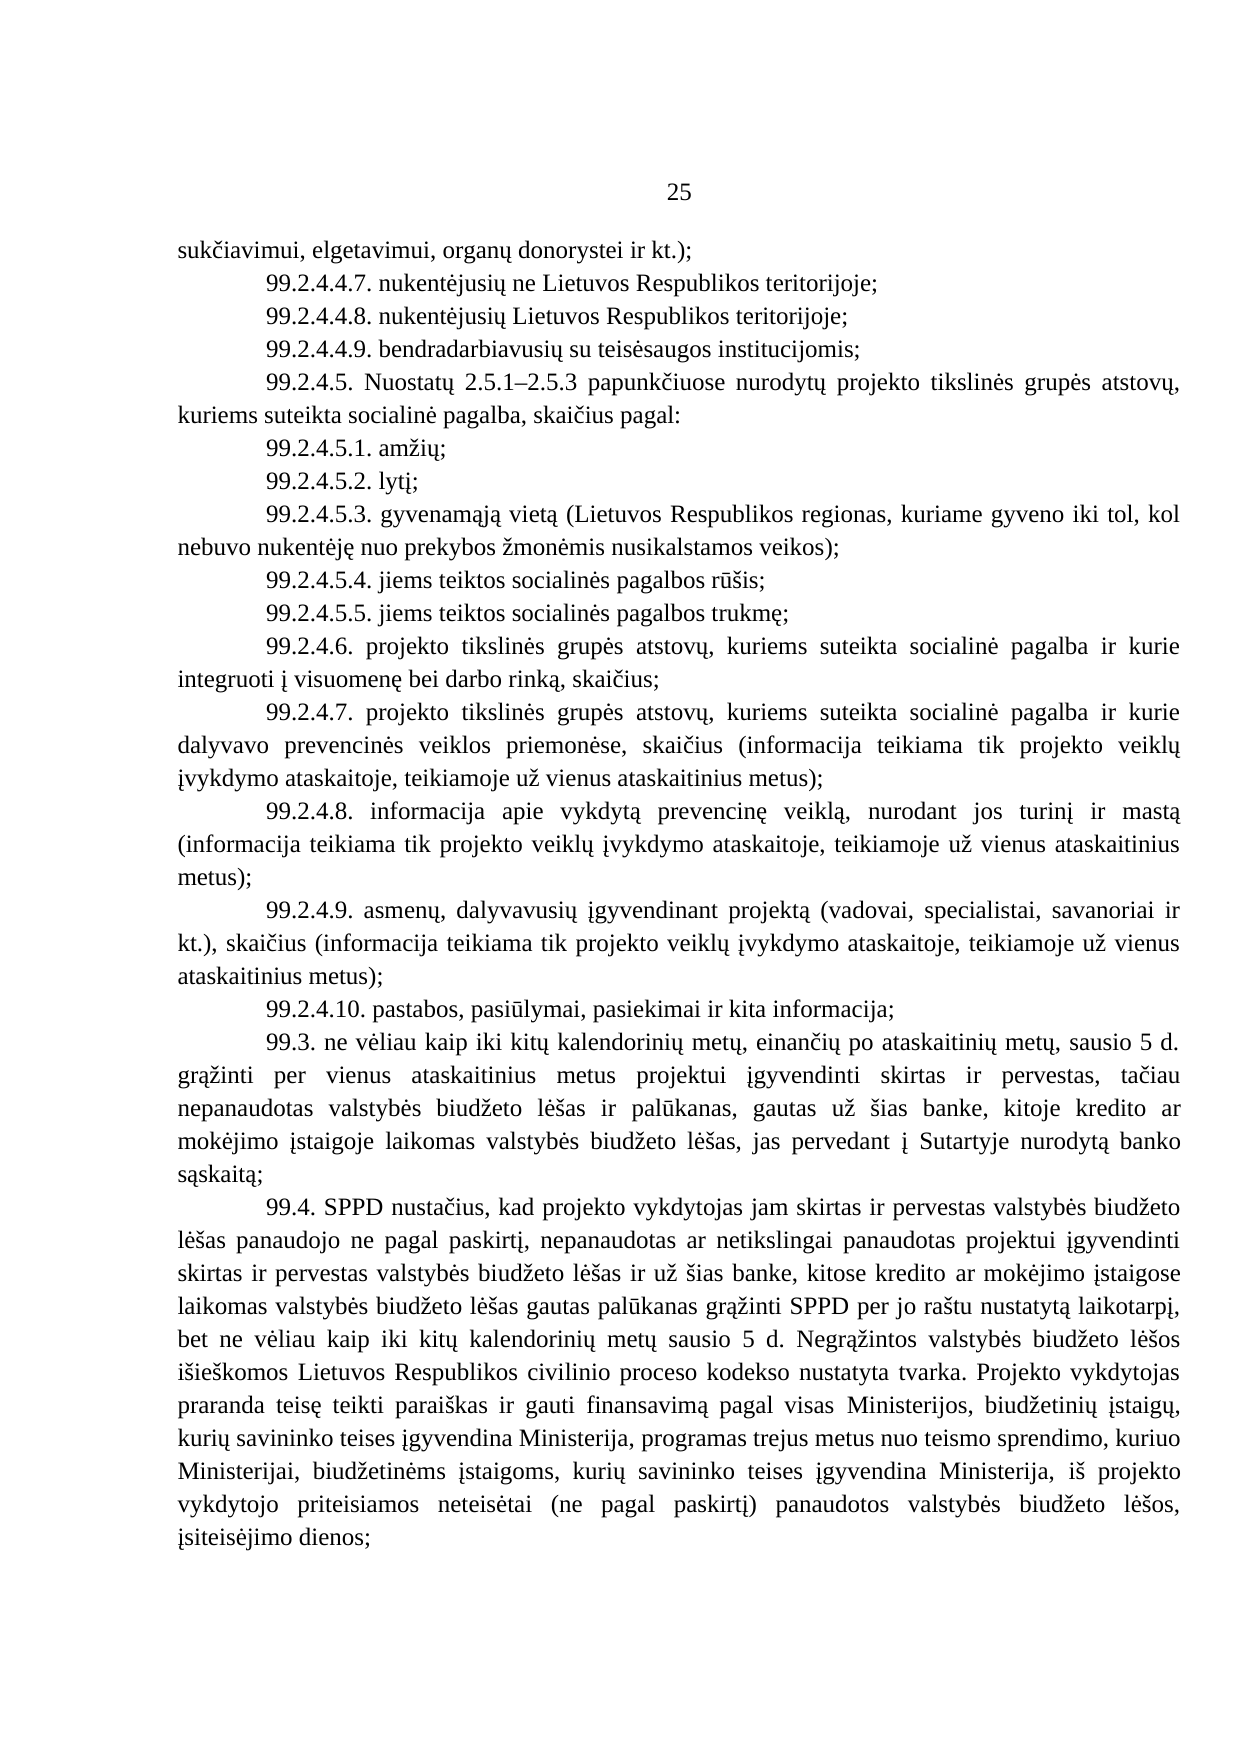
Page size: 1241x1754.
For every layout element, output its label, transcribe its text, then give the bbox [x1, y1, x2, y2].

text 99.2.4.7. projekto tikslinės grupės atstovų, kuriems suteikta socialinė pagalba ir kurie dalyvavo prevencinės veiklos priemonėse, skaičius (informacija teikiama tik projekto veiklų įvykdymo ataskaitoje, teikiamoje už vienus ataskaitinius metus); [177, 697, 1181, 792]
text 99.2.4.5.3. gyvenamąją vietą (Lietuvos Respublikos regionas, kuriame gyveno iki tol, kol nebuvo nukentėję nuo prekybos žmonėmis nusikalstamos veikos); [177, 499, 1181, 561]
text 99.2.4.10. pastabos, pasiūlymai, pasiekimai ir kita informacija; [177, 994, 1181, 1023]
text 99.4. SPPD nustačius, kad projekto vykdytojas jam skirtas ir pervestas valstybės biudžeto lėšas panaudojo ne pagal paskirtį, nepanaudotas ar netikslingai panaudotas projektui įgyvendinti skirtas ir pervestas valstybės biudžeto lėšas ir už šias banke, kitose kredito ar mokėjimo įstaigose laikomas valstybės biudžeto lėšas gautas palūkanas grąžinti SPPD per jo raštu nustatytą laikotarpį, bet ne vėliau kaip iki kitų kalendorinių metų sausio 5 d. Negrąžintos valstybės biudžeto lėšos išieškomos Lietuvos Respublikos civilinio proceso kodekso nustatyta tvarka. Projekto vykdytojas praranda teisę teikti paraiškas ir gauti finansavimą pagal visas Ministerijos, biudžetinių įstaigų, kurių savininko teises įgyvendina Ministerija, programas trejus metus nuo teismo sprendimo, kuriuo Ministerijai, biudžetinėms įstaigoms, kurių savininko teises įgyvendina Ministerija, iš projekto vykdytojo priteisiamos neteisėtai (ne pagal paskirtį) panaudotos valstybės biudžeto lėšos, įsiteisėjimo dienos; [177, 1192, 1181, 1551]
text 99.2.4.5.5. jiems teiktos socialinės pagalbos trukmę; [177, 598, 1181, 627]
text 99.3. ne vėliau kaip iki kitų kalendorinių metų, einančių po ataskaitinių metų, sausio 5 d. grąžinti per vienus ataskaitinius metus projektui įgyvendinti skirtas ir pervestas, tačiau nepanaudotas valstybės biudžeto lėšas ir palūkanas, gautas už šias banke, kitoje kredito ar mokėjimo įstaigoje laikomas valstybės biudžeto lėšas, jas pervedant į Sutartyje nurodytą banko sąskaitą; [177, 1027, 1181, 1188]
text 99.2.4.4.8. nukentėjusių Lietuvos Respublikos teritorijoje; [177, 301, 1181, 329]
text 99.2.4.5. Nuostatų 2.5.1–2.5.3 papunkčiuose nurodytų projekto tikslinės grupės atstovų, kuriems suteikta socialinė pagalba, skaičius pagal: [177, 367, 1181, 428]
text 99.2.4.5.1. amžių; [177, 433, 1181, 462]
text 99.2.4.9. asmenų, dalyvavusių įgyvendinant projektą (vadovai, specialistai, savanoriai ir kt.), skaičius (informacija teikiama tik projekto veiklų įvykdymo ataskaitoje, teikiamoje už vienus ataskaitinius metus); [177, 895, 1181, 990]
text 99.2.4.4.7. nukentėjusių ne Lietuvos Respublikos teritorijoje; [177, 268, 1181, 296]
text 99.2.4.5.2. lytį; [177, 466, 1181, 494]
text 99.2.4.8. informacija apie vykdytą prevencinę veiklą, nurodant jos turinį ir mastą (informacija teikiama tik projekto veiklų įvykdymo ataskaitoje, teikiamoje už vienus ataskaitinius metus); [177, 796, 1181, 891]
text 99.2.4.4.9. bendradarbiavusių su teisėsaugos institucijomis; [177, 334, 1181, 362]
text 99.2.4.6. projekto tikslinės grupės atstovų, kuriems suteikta socialinė pagalba ir kurie integruoti į visuomenę bei darbo rinką, skaičius; [177, 631, 1181, 693]
text sukčiavimui, elgetavimui, organų donorystei ir kt.); [177, 235, 1181, 263]
text 99.2.4.5.4. jiems teiktos socialinės pagalbos rūšis; [177, 565, 1181, 594]
